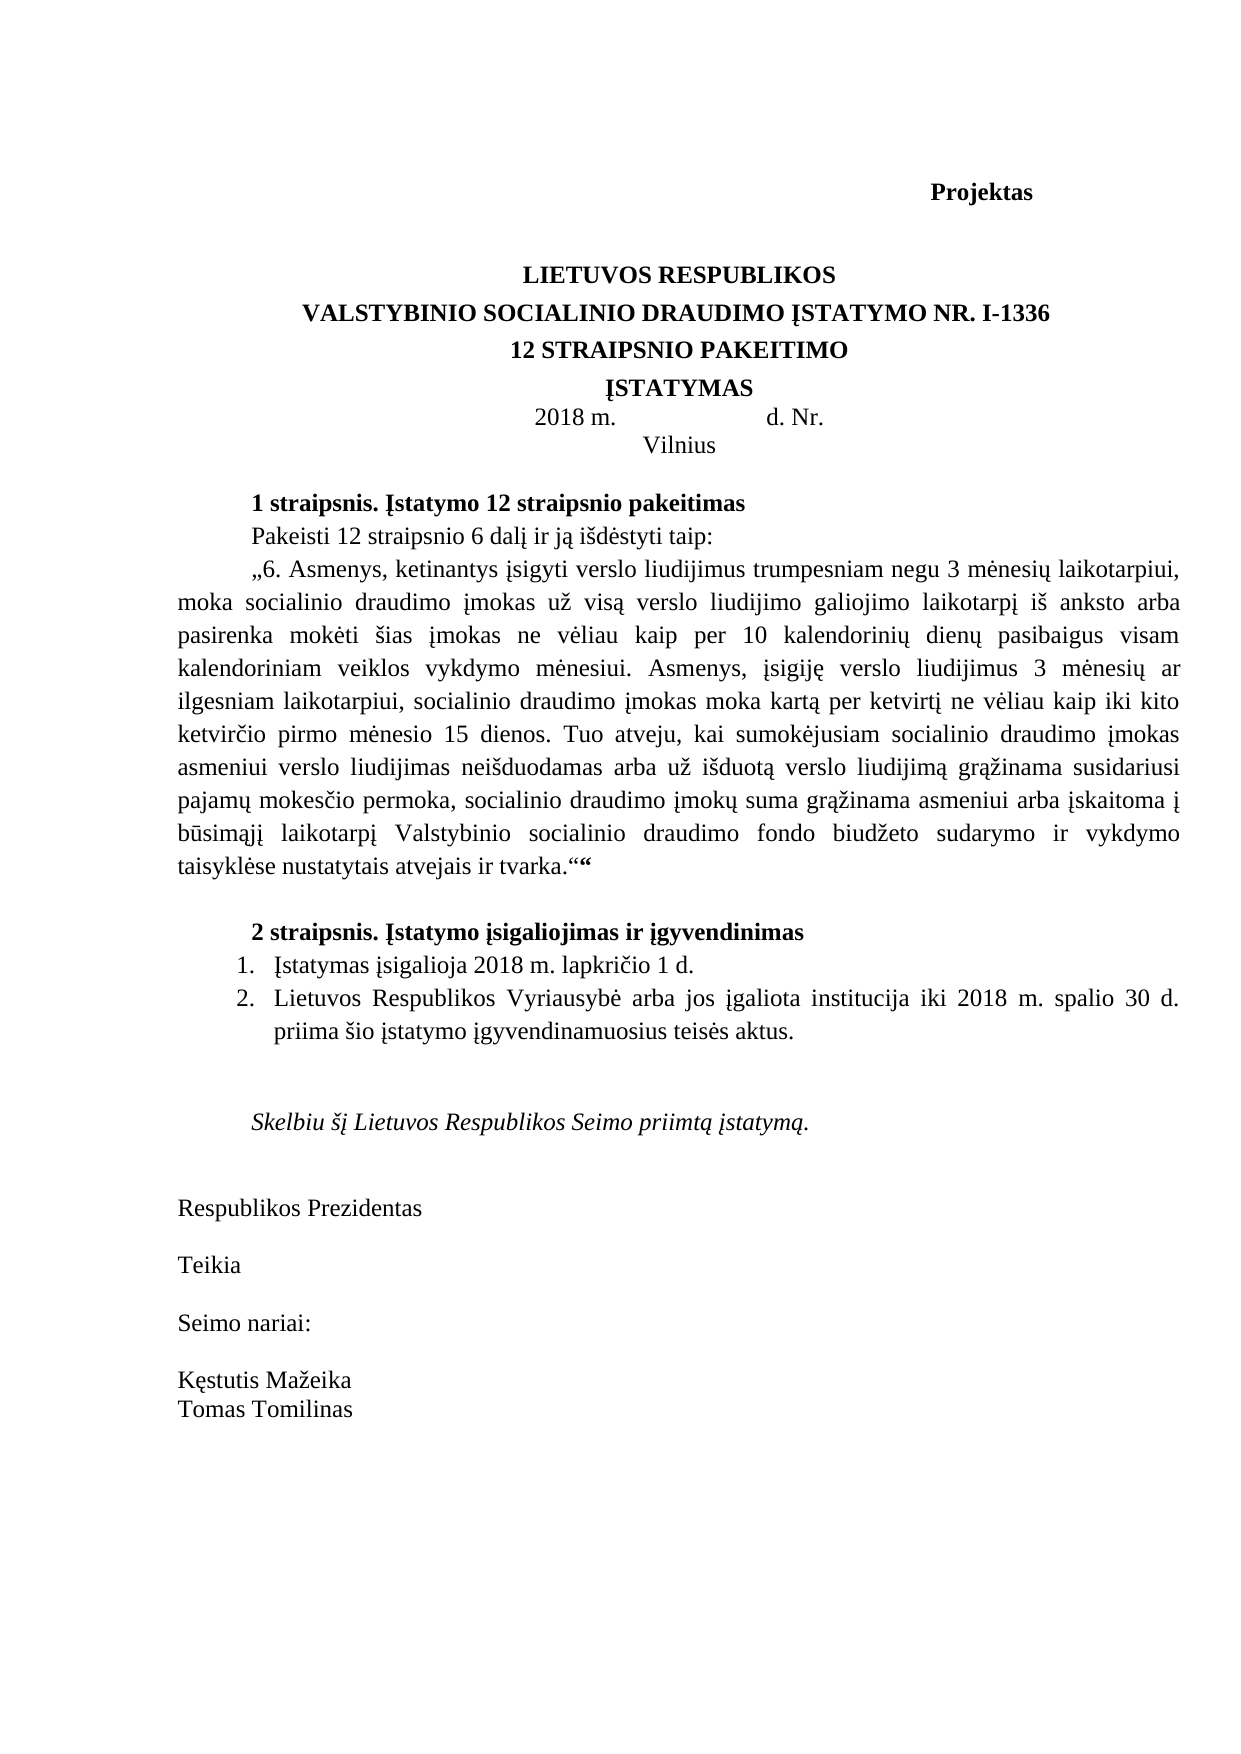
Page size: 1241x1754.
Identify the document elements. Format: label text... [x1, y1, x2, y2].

text ĮSTATYMAS [177, 364, 1181, 402]
text VALSTYBINIO SOCIALINIO DRAUDIMO ĮSTATYMO NR. I-1336 [177, 289, 1181, 327]
text Kęstutis Mažeika [177, 1366, 1181, 1394]
text „6. Asmenys, ketinantys įsigyti verslo liudijimus trumpesniam negu 3 mėnesių laikotarpiui, moka socialinio draudimo įmokas už visą verslo liudijimo galiojimo laikotarpį iš anksto arba pasirenka mokėti šias įmokas ne vėliau kaip per 10 kalendorinių dienų pasibaigus visam kalendoriniam veiklos vykdymo mėnesiui. Asmenys, įsigiję verslo liudijimus 3 mėnesių ar ilgesniam laikotarpiui, socialinio draudimo įmokas moka kartą per ketvirtį ne vėliau kaip iki kito ketvirčio pirmo mėnesio 15 dienos. Tuo atveju, kai sumokėjusiam socialinio draudimo įmokas asmeniui verslo liudijimas neišduodamas arba už išduotą verslo liudijimą grąžinama susidariusi pajamų mokesčio permoka, socialinio draudimo įmokų suma grąžinama asmeniui arba įskaitoma į būsimąjį laikotarpį Valstybinio socialinio draudimo fondo biudžeto sudarymo ir vykdymo taisyklėse nustatytais atvejais ir tvarka.““ [177, 554, 1181, 880]
text Pakeisti 12 straipsnio 6 dalį ir ją išdėstyti taip: [251, 521, 1181, 550]
text Projektas [930, 177, 1181, 206]
text 2 straipsnis. Įstatymo įsigaliojimas ir įgyvendinimas [177, 917, 1181, 946]
text Seimo nariai: [177, 1308, 1181, 1337]
text 1. Įstatymas įsigalioja 2018 m. lapkričio 1 d. [236, 950, 1181, 979]
text LIETUVOS RESPUBLIKOS [177, 261, 1181, 289]
text Respublikos Prezidentas [177, 1193, 1181, 1222]
text Skelbiu šį Lietuvos Respublikos Seimo priimtą įstatymą. [177, 1107, 1181, 1136]
text 12 STRAIPSNIO PAKEITIMO [177, 327, 1181, 364]
text Vilnius [177, 431, 1181, 459]
text 2018 m. d. Nr. [177, 402, 1181, 431]
text Teikia [177, 1251, 1181, 1279]
text Tomas Tomilinas [177, 1394, 1181, 1423]
text 2. Lietuvos Respublikos Vyriausybė arba jos įgaliota institucija iki 2018 m. spalio 30 d. priima šio įstatymo įgyvendinamuosius teisės aktus. [236, 983, 1181, 1045]
text 1 straipsnis. Įstatymo 12 straipsnio pakeitimas [177, 488, 1181, 517]
